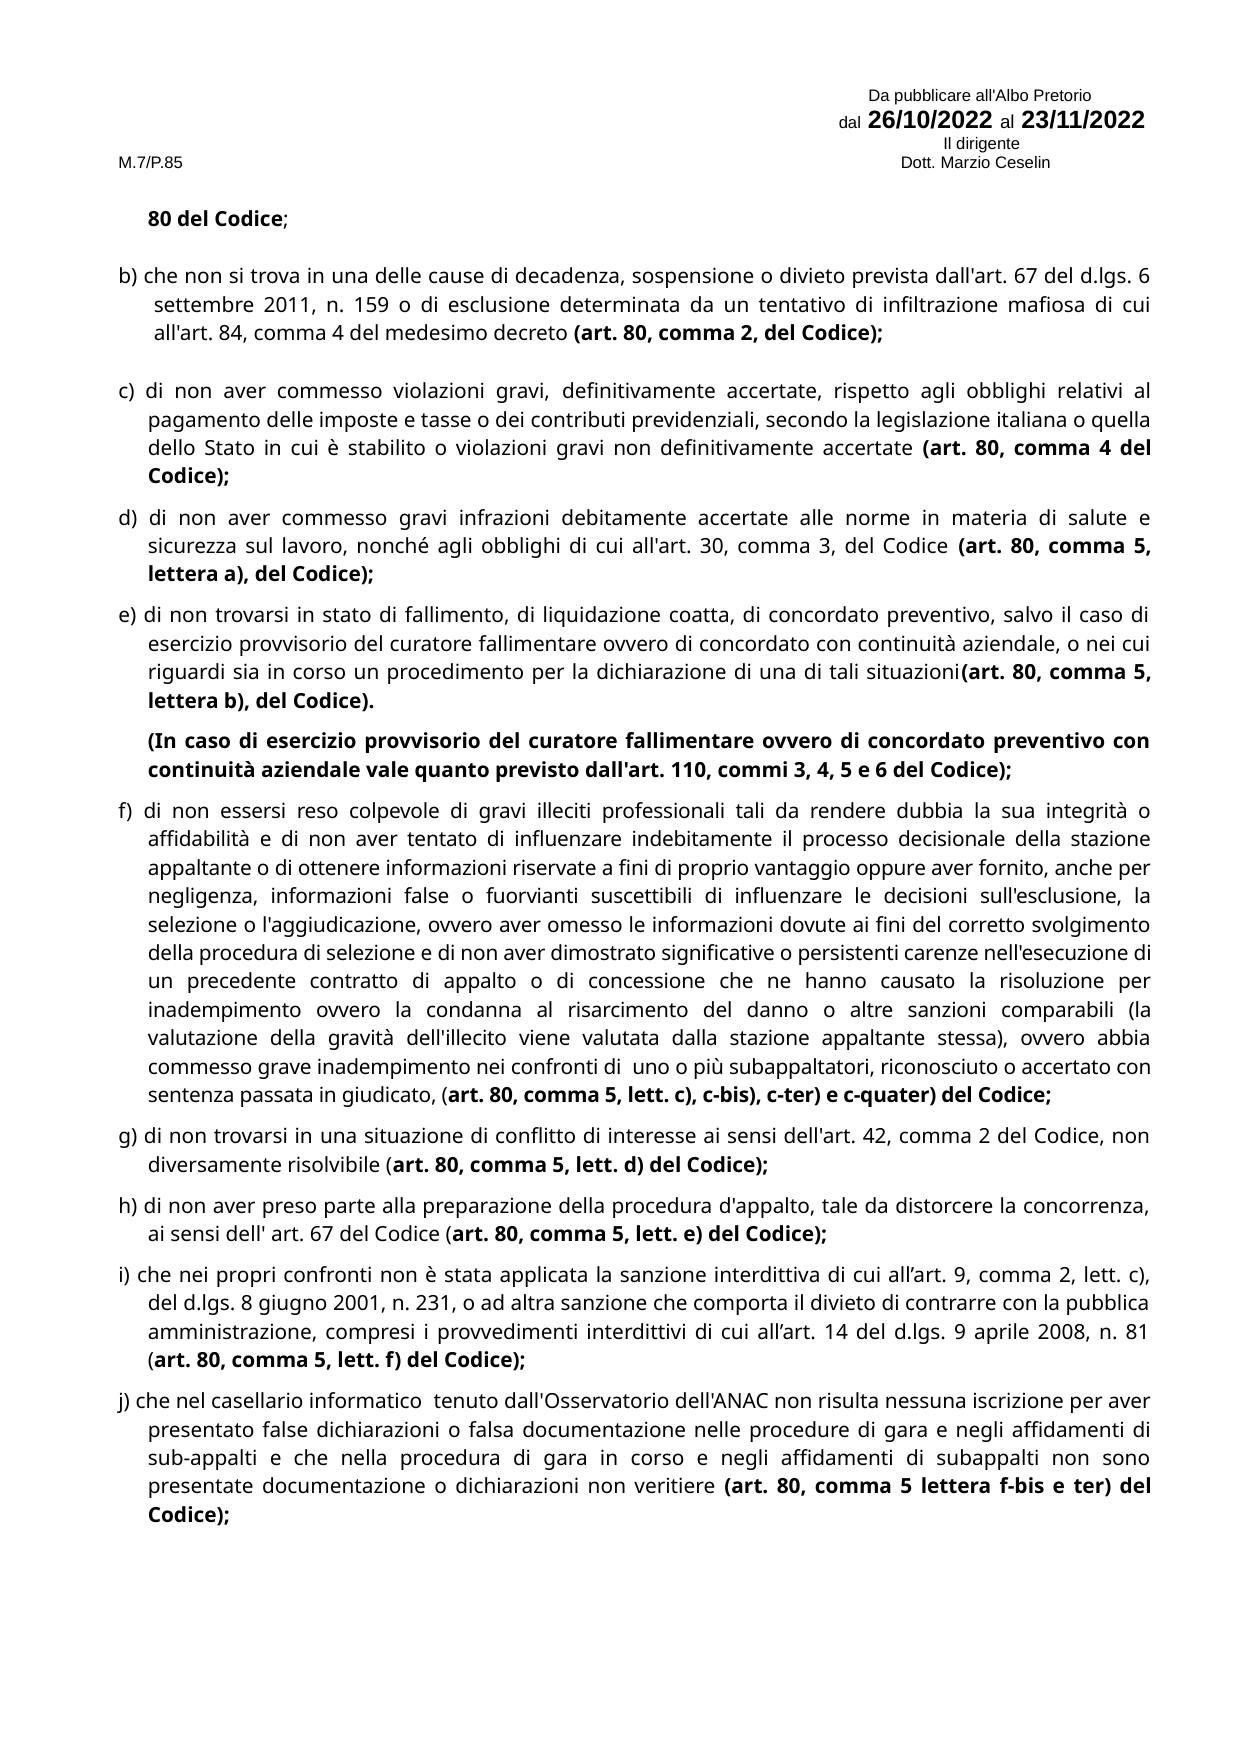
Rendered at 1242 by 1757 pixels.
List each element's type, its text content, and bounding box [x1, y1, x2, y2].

text j) che nel casellario informatico tenuto dall'Osservatorio dell'ANAC non risulta nessuna iscrizione per aver presentato false dichiarazioni o falsa documentazione nelle procedure di gara e negli affidamenti di sub-appalti e che nella procedura di gara in corso e negli affidamenti di subappalti non sono presentate documentazione o dichiarazioni non veritiere (art. 80, comma 5 lettera f-bis e ter) del Codice); [118, 1386, 1152, 1528]
text d) di non aver commesso gravi infrazioni debitamente accertate alle norme in materia di salute e sicurezza sul lavoro, nonché agli obblighi di cui all'art. 30, comma 3, del Codice (art. 80, comma 5, lettera a), del Codice); [118, 503, 1152, 588]
text g) di non trovarsi in una situazione di conflitto di interesse ai sensi dell'art. 42, comma 2 del Codice, non diversamente risolvibile (art. 80, comma 5, lett. d) del Codice); [118, 1121, 1152, 1178]
text e) di non trovarsi in stato di fallimento, di liquidazione coatta, di concordato preventivo, salvo il caso di esercizio provvisorio del curatore fallimentare ovvero di concordato con continuità aziendale, o nei cui riguardi sia in corso un procedimento per la dichiarazione di una di tali situazioni(art. 80, comma 5, lettera b), del Codice). [118, 600, 1152, 714]
text i) che nei propri confronti non è stata applicata la sanzione interdittiva di cui all’art. 9, comma 2, lett. c), del d.lgs. 8 giugno 2001, n. 231, o ad altra sanzione che comporta il divieto di contrarre con la pubblica amministrazione, compresi i provvedimenti interdittivi di cui all’art. 14 del d.lgs. 9 aprile 2008, n. 81 (art. 80, comma 5, lett. f) del Codice); [118, 1260, 1152, 1374]
text b) che non si trova in una delle cause di decadenza, sospensione o divieto prevista dall'art. 67 del d.lgs. 6 settembre 2011, n. 159 o di esclusione determinata da un tentativo di infiltrazione mafiosa di cui all'art. 84, comma 4 del medesimo decreto (art. 80, comma 2, del Codice); [118, 262, 1152, 347]
text (In caso di esercizio provvisorio del curatore fallimentare ovvero di concordato preventivo con continuità aziendale vale quanto previsto dall'art. 110, commi 3, 4, 5 e 6 del Codice); [118, 727, 1152, 783]
text c) di non aver commesso violazioni gravi, definitivamente accertate, rispetto agli obblighi relativi al pagamento delle imposte e tasse o dei contributi previdenziali, secondo la legislazione italiana o quella dello Stato in cui è stabilito o violazioni gravi non definitivamente accertate (art. 80, comma 4 del Codice); [118, 376, 1152, 490]
text 80 del Codice; [118, 204, 1146, 232]
text f) di non essersi reso colpevole di gravi illeciti professionali tali da rendere dubbia la sua integrità o affidabilità e di non aver tentato di influenzare indebitamente il processo decisionale della stazione appaltante o di ottenere informazioni riservate a fini di proprio vantaggio oppure aver fornito, anche per negligenza, informazioni false o fuorvianti suscettibili di influenzare le decisioni sull'esclusione, la selezione o l'aggiudicazione, ovvero aver omesso le informazioni dovute ai fini del corretto svolgimento della procedura di selezione e di non aver dimostrato significative o persistenti carenze nell'esecuzione di un precedente contratto di appalto o di concessione che ne hanno causato la risoluzione per inadempimento ovvero la condanna al risarcimento del danno o altre sanzioni comparabili (la valutazione della gravità dell'illecito viene valutata dalla stazione appaltante stessa), ovvero abbia commesso grave inadempimento nei confronti di uno o più subappaltatori, riconosciuto o accertato con sentenza passata in giudicato, (art. 80, comma 5, lett. c), c-bis), c-ter) e c-quater) del Codice; [118, 796, 1152, 1109]
text h) di non aver preso parte alla preparazione della procedura d'appalto, tale da distorcere la concorrenza, ai sensi dell' art. 67 del Codice (art. 80, comma 5, lett. e) del Codice); [118, 1191, 1152, 1248]
